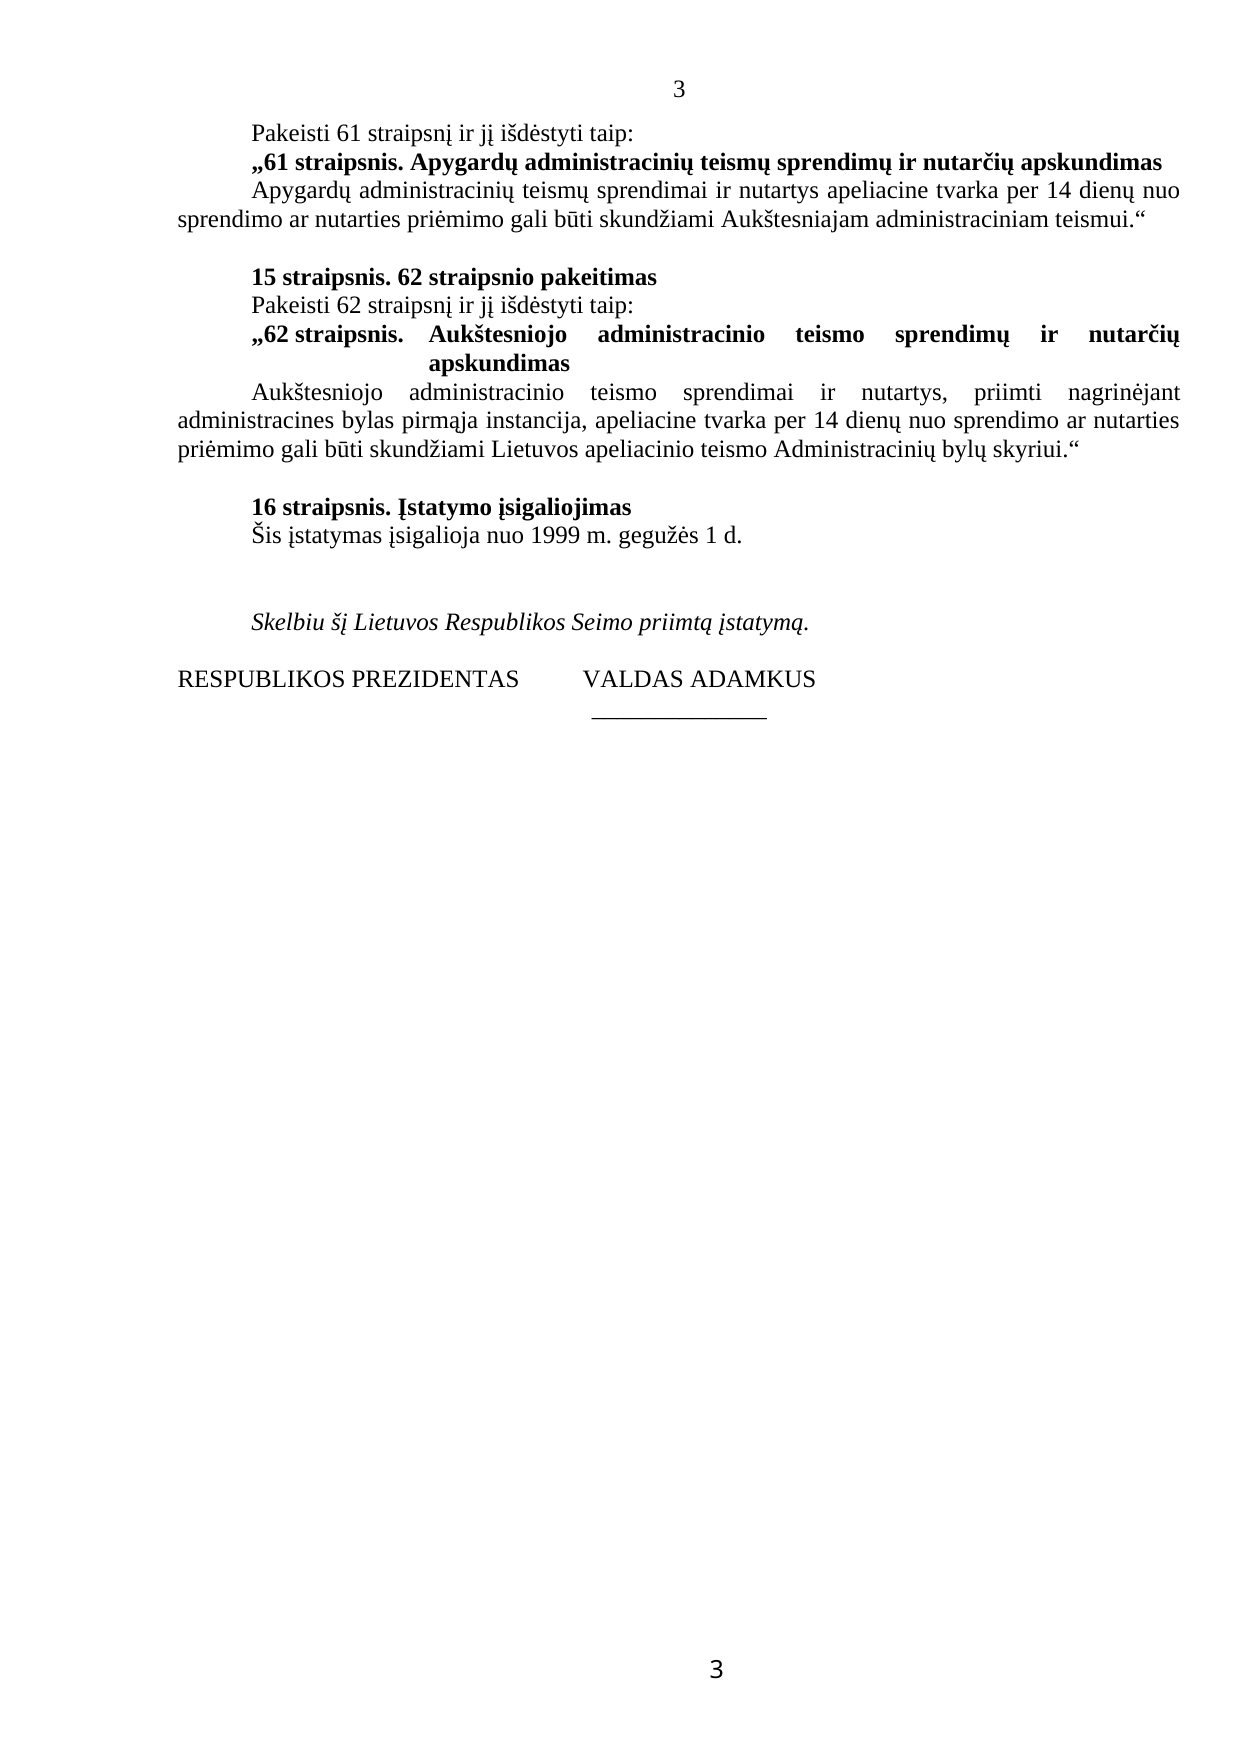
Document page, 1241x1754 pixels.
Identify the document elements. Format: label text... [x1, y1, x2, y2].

text RESPUBLIKOS PREZIDENTAS VALDAS ADAMKUS [177, 664, 1181, 693]
text 15 straipsnis. 62 straipsnio pakeitimas [177, 262, 1181, 291]
text Pakeisti 62 straipsnį ir jį išdėstyti taip: [177, 291, 1181, 319]
text ______________ [177, 693, 1181, 722]
text Skelbiu šį Lietuvos Respublikos Seimo priimtą įstatymą. [177, 607, 1181, 636]
text „62 straipsnis. Aukštesniojo administracinio teismo sprendimų ir nutarčių apskundimas [251, 319, 1181, 377]
text Aukštesniojo administracinio teismo sprendimai ir nutartys, priimti nagrinėjant administracines bylas pirmąja instancija, apeliacine tvarka per 14 dienų nuo sprendimo ar nutarties priėmimo gali būti skundžiami Lietuvos apeliacinio teismo Administracinių bylų skyriui.“ [177, 377, 1181, 463]
text Apygardų administracinių teismų sprendimai ir nutartys apeliacine tvarka per 14 dienų nuo sprendimo ar nutarties priėmimo gali būti skundžiami Aukštesniajam administraciniam teismui.“ [177, 176, 1181, 233]
text Šis įstatymas įsigalioja nuo 1999 m. gegužės 1 d. [177, 521, 1181, 549]
text Pakeisti 61 straipsnį ir jį išdėstyti taip: [177, 118, 1181, 147]
text „61 straipsnis. Apygardų administracinių teismų sprendimų ir nutarčių apskundimas [177, 147, 1181, 176]
text 16 straipsnis. Įstatymo įsigaliojimas [177, 492, 1181, 521]
